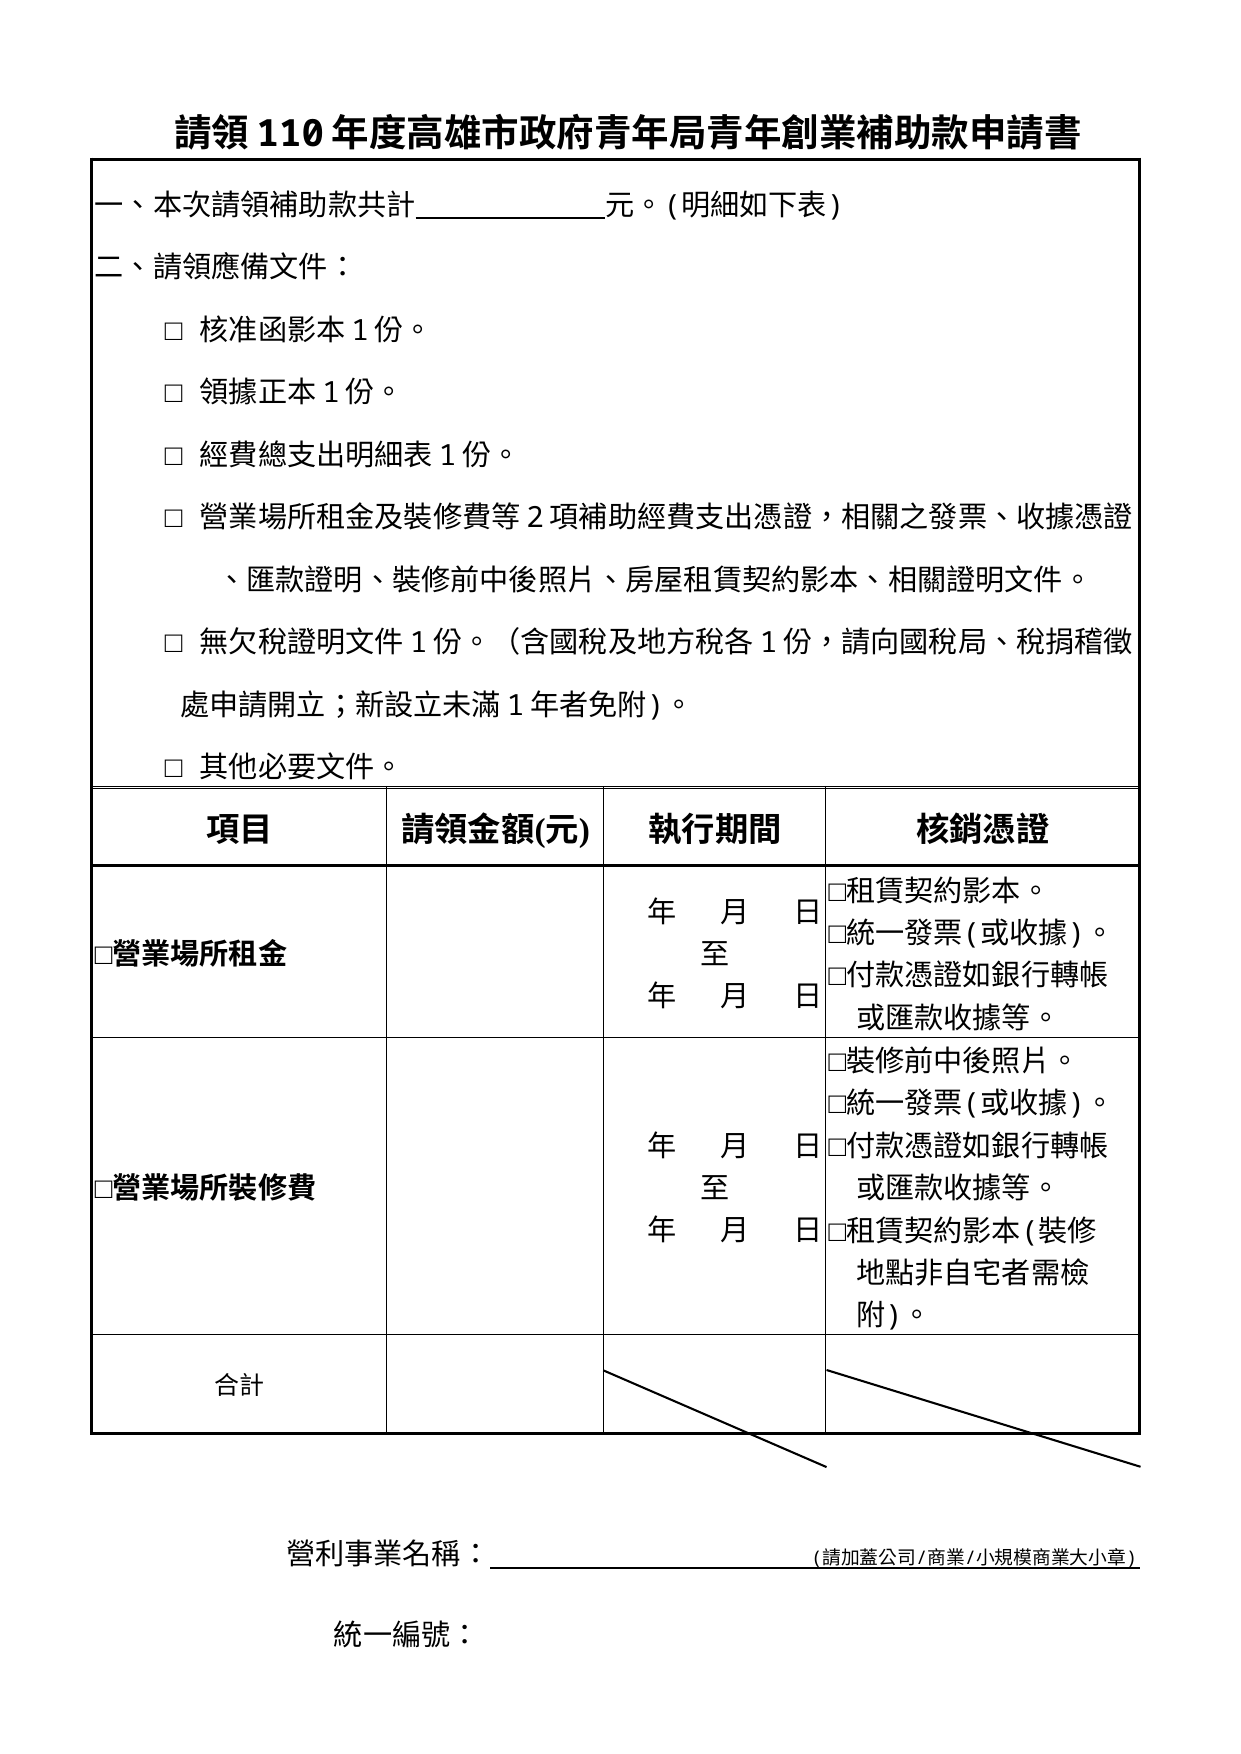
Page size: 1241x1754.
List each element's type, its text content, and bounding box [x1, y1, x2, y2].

table_cell 請領金額(元) [387, 789, 603, 864]
table_cell □營業場所租金 [93, 867, 386, 1037]
table_cell [604, 1335, 825, 1432]
table_header 一、本次請領補助款共計 元。(明細如下表) 二、請領應備文件： □ 核准函影本1份。 □ 領據正本1份。 □ 經費總支出明細表1份。 □ 營業場所租金及裝修費等2項補助經費支出憑證，相關之發票、收據憑證 、匯款證明、裝修前中後照片、房屋租賃契約影本、相關證明文件。 □ 無欠稅證明文件1份。（含國稅及地方稅各1份，請向國稅局、稅捐稽徵處申請開立；新設立未滿1年者免附)。 □ 其他必要文件。 [93, 161, 1138, 786]
table_cell [604, 1373, 740, 1432]
table_cell 年 月 日 至 年 月 日 [604, 867, 825, 1037]
table_cell [387, 1038, 603, 1334]
table_cell [826, 1335, 1138, 1432]
text 請領110年度高雄市政府青年局青年創業補助款申請書 [89, 103, 1167, 158]
table_cell 執行期間 [604, 789, 825, 864]
text 統一編號： [89, 1591, 1167, 1654]
table_cell [826, 1372, 1020, 1432]
table_cell 年 月 日 至 年 月 日 [604, 1038, 825, 1334]
table_cell □營業場所裝修費 [93, 1038, 386, 1334]
table_cell □裝修前中後照片。 □統一發票(或收據)。 □付款憑證如銀行轉帳或匯款收據等。 □租賃契約影本(裝修地點非自宅者需檢附)。 [826, 1038, 1138, 1334]
text 營利事業名稱： (請加蓋公司/商業/小規模商業大小章) [113, 1510, 1137, 1572]
table_cell [387, 1335, 603, 1432]
table_cell [387, 867, 603, 1037]
table_cell □租賃契約影本。 □統一發票(或收據)。 □付款憑證如銀行轉帳或匯款收據等。 [826, 867, 1138, 1037]
table_cell 項目 [93, 789, 386, 864]
table_cell 合計 [93, 1335, 386, 1432]
table_cell 核銷憑證 [826, 789, 1138, 864]
